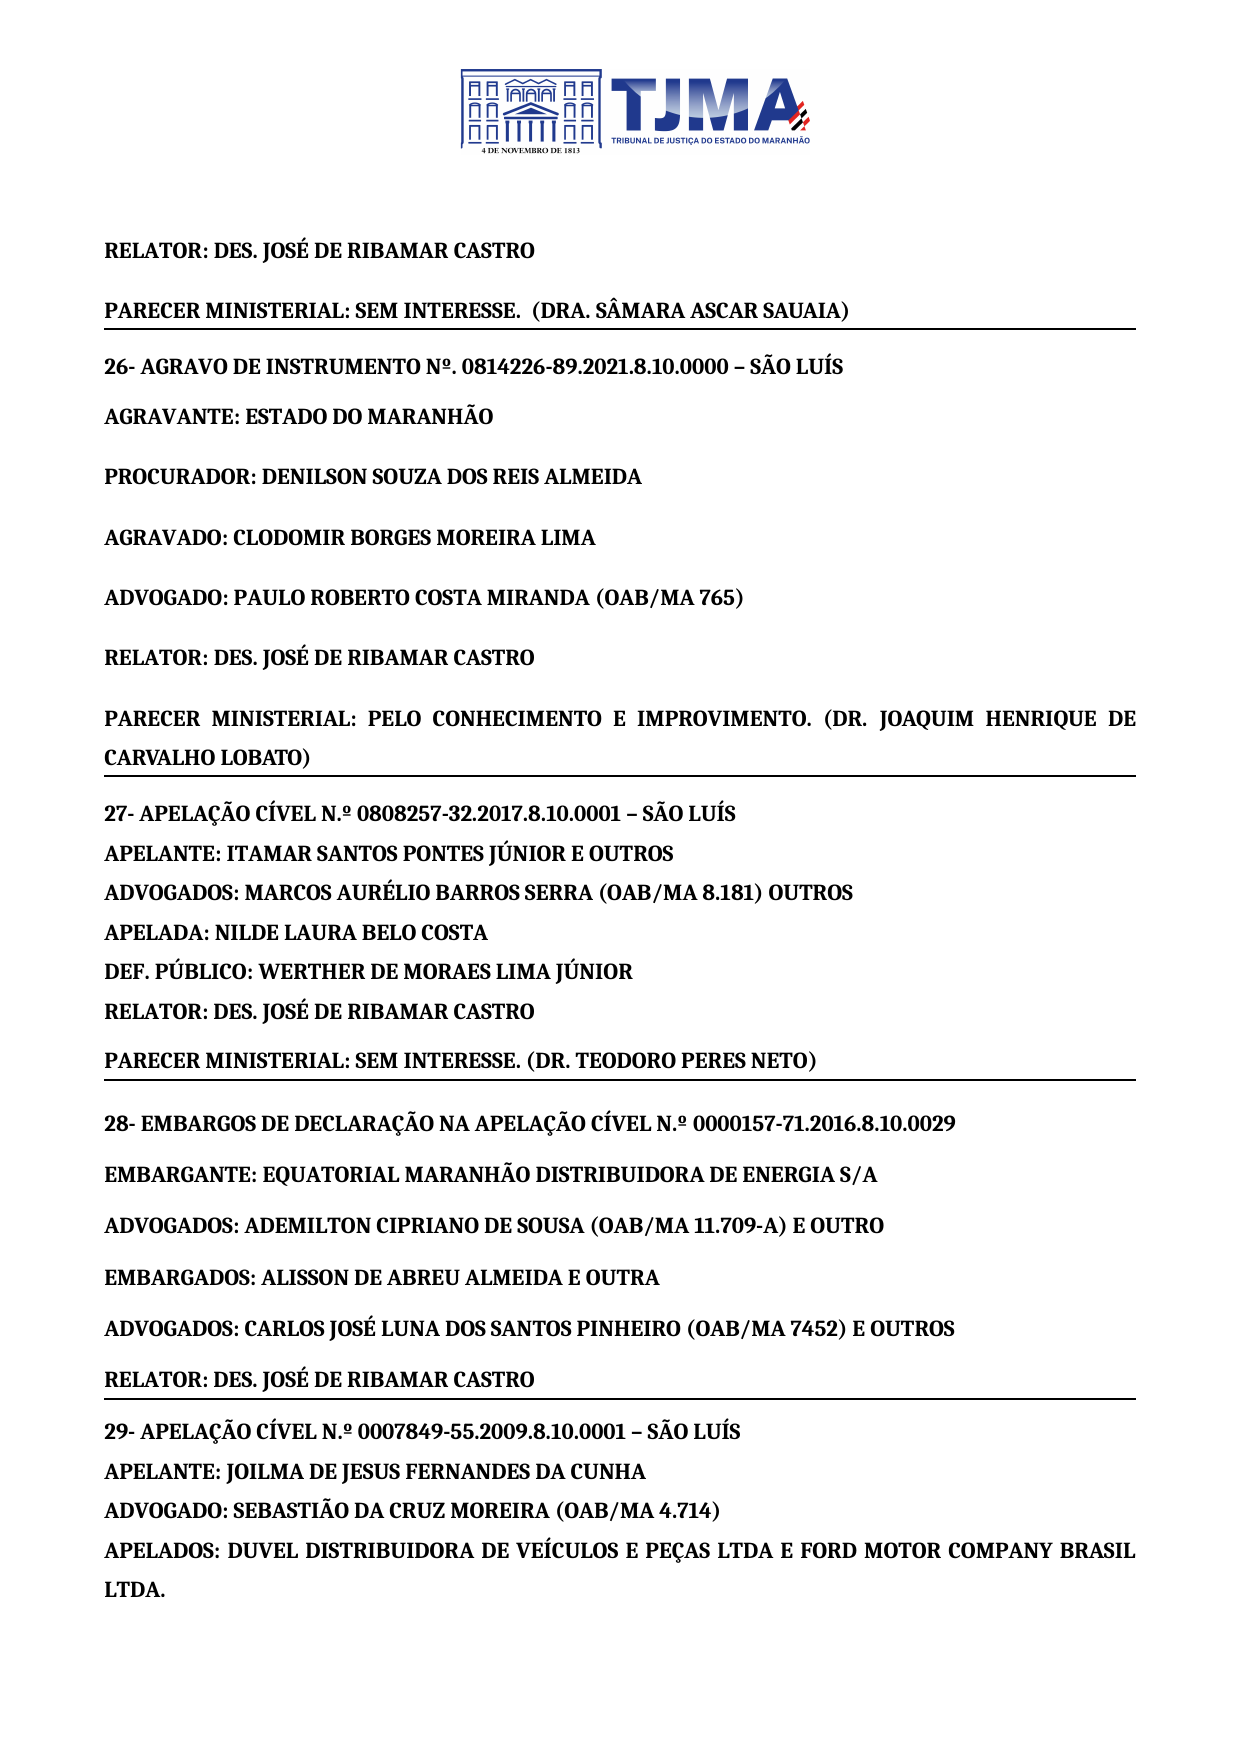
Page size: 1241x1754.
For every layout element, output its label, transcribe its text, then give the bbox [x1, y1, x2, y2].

text RELATOR: DES. JOSÉ DE RIBAMAR CASTRO [104, 998, 1136, 1025]
text APELADA: NILDE LAURA BELO COSTA [104, 919, 1136, 946]
text PROCURADOR: DENILSON SOUZA DOS REIS ALMEIDA [104, 464, 1136, 491]
text EMBARGANTE: EQUATORIAL MARANHÃO DISTRIBUIDORA DE ENERGIA S/A [104, 1162, 1136, 1188]
text AGRAVANTE: ESTADO DO MARANHÃO [104, 404, 1136, 430]
text RELATOR: DES. JOSÉ DE RIBAMAR CASTRO [104, 1367, 1136, 1398]
text AGRAVADO: CLODOMIR BORGES MOREIRA LIMA [104, 524, 1136, 551]
text EMBARGADOS: ALISSON DE ABREU ALMEIDA E OUTRA [104, 1264, 1136, 1291]
text ADVOGADO: SEBASTIÃO DA CRUZ MOREIRA (OAB/MA 4.714) [104, 1498, 1136, 1524]
text RELATOR: DES. JOSÉ DE RIBAMAR CASTRO [104, 237, 1136, 264]
text 26- AGRAVO DE INSTRUMENTO Nº. 0814226-89.2021.8.10.0000 – SÃO LUÍS [104, 354, 1136, 380]
text ADVOGADO: PAULO ROBERTO COSTA MIRANDA (OAB/MA 765) [104, 585, 1136, 611]
text 29- APELAÇÃO CÍVEL N.º 0007849-55.2009.8.10.0001 – SÃO LUÍS [104, 1419, 1136, 1445]
text PARECER MINISTERIAL: SEM INTERESSE. (DRA. SÂMARA ASCAR SAUAIA) [104, 298, 1136, 328]
picture [460, 69, 810, 155]
text ADVOGADOS: CARLOS JOSÉ LUNA DOS SANTOS PINHEIRO (OAB/MA 7452) E OUTROS [104, 1316, 1136, 1342]
text RELATOR: DES. JOSÉ DE RIBAMAR CASTRO [104, 645, 1136, 671]
text ADVOGADOS: ADEMILTON CIPRIANO DE SOUSA (OAB/MA 11.709-A) E OUTRO [104, 1213, 1136, 1239]
text DEF. PÚBLICO: WERTHER DE MORAES LIMA JÚNIOR [104, 959, 1136, 985]
text ADVOGADOS: MARCOS AURÉLIO BARROS SERRA (OAB/MA 8.181) OUTROS [104, 880, 1136, 906]
text 28- EMBARGOS DE DECLARAÇÃO NA APELAÇÃO CÍVEL N.º 0000157-71.2016.8.10.0029 [104, 1110, 1136, 1137]
text PARECER MINISTERIAL: PELO CONHECIMENTO E IMPROVIMENTO. (DR. JOAQUIM HENRIQUE DE CARVALHO LOBATO) [104, 705, 1136, 775]
text 27- APELAÇÃO CÍVEL N.º 0808257-32.2017.8.10.0001 – SÃO LUÍS [104, 801, 1136, 827]
text APELANTE: JOILMA DE JESUS FERNANDES DA CUNHA [104, 1458, 1136, 1485]
text PARECER MINISTERIAL: SEM INTERESSE. (DR. TEODORO PERES NETO) [104, 1048, 1136, 1079]
text APELADOS: DUVEL DISTRIBUIDORA DE VEÍCULOS E PEÇAS LTDA E FORD MOTOR COMPANY BRASIL LTDA. [104, 1537, 1136, 1603]
text APELANTE: ITAMAR SANTOS PONTES JÚNIOR E OUTROS [104, 841, 1136, 867]
